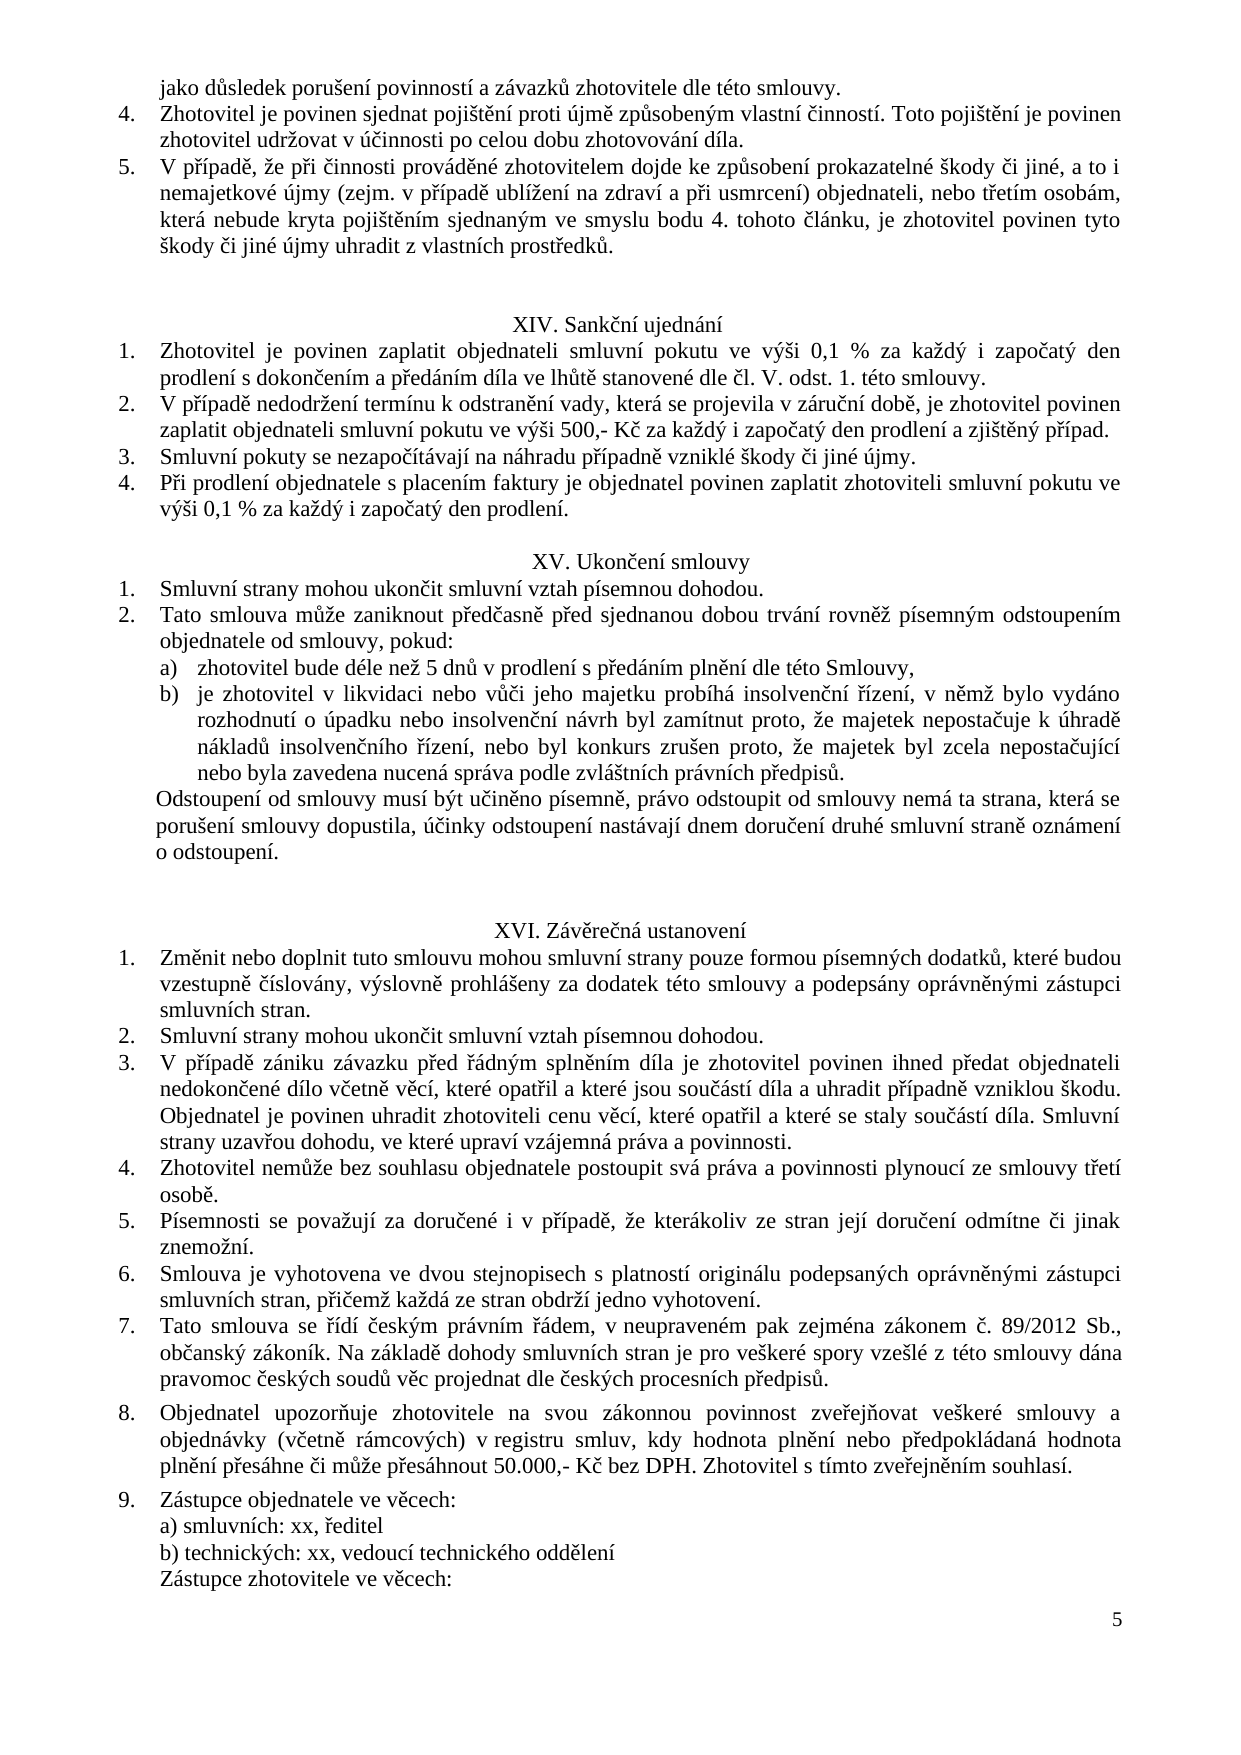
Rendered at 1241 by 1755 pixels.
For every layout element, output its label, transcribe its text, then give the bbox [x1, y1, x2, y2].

list Smluvní pokuty se nezapočítávají na náhradu případně vzniklé škody či jiné újmy. [118, 443, 1122, 469]
list Smluvní strany mohou ukončit smluvní vztah písemnou dohodou. [118, 574, 1122, 601]
list Zástupce objednatele ve věcech: [118, 1486, 1122, 1513]
list V případě zániku závazku před řádným splněním díla je zhotovitel povinen ihned předat objednateli nedokončené dílo včetně věcí, které opatřil a které jsou součástí díla a uhradit případně vzniklou škodu. Objednatel je povinen uhradit zhotoviteli cenu věcí, které opatřil a které se staly součástí díla. Smluvní strany uzavřou dohodu, ve které upraví vzájemná práva a povinnosti. [118, 1049, 1122, 1154]
list Objednatel upozorňuje zhotovitele na svou zákonnou povinnost zveřejňovat veškeré smlouvy a objednávky (včetně rámcových) v registru smluv, kdy hodnota plnění nebo předpokládaná hodnota plnění přesáhne či může přesáhnout 50.000,- Kč bez DPH. Zhotovitel s tímto zveřejněním souhlasí. [118, 1399, 1122, 1478]
subtitle XVI. Závěrečná ustanovení [118, 917, 1122, 943]
list Při prodlení objednatele s placením faktury je objednatel povinen zaplatit zhotoviteli smluvní pokutu ve výši 0,1 % za každý i započatý den prodlení. [118, 469, 1122, 522]
text Odstoupení od smlouvy musí být učiněno písemně, právo odstoupit od smlouvy nemá ta strana, která se porušení smlouvy dopustila, účinky odstoupení nastávají dnem doručení druhé smluvní straně oznámení o odstoupení. [156, 785, 1122, 864]
list zhotovitel bude déle než 5 dnů v prodlení s předáním plnění dle této Smlouvy, [159, 654, 1122, 680]
list V případě nedodržení termínu k odstranění vady, která se projevila v záruční době, je zhotovitel povinen zaplatit objednateli smluvní pokutu ve výši 500,- Kč za každý i započatý den prodlení a zjištěný případ. [118, 390, 1122, 443]
list V případě, že při činnosti prováděné zhotovitelem dojde ke způsobení prokazatelné škody či jiné, a to i nemajetkové újmy (zejm. v případě ublížení na zdraví a při usmrcení) objednateli, nebo třetím osobám, která nebude kryta pojištěním sjednaným ve smyslu bodu 4. tohoto článku, je zhotovitel povinen tyto škody či jiné újmy uhradit z vlastních prostředků. [118, 153, 1122, 258]
text Zástupce zhotovitele ve věcech: [159, 1565, 1122, 1592]
list Zhotovitel je povinen zaplatit objednateli smluvní pokutu ve výši 0,1 % za každý i započatý den prodlení s dokončením a předáním díla ve lhůtě stanovené dle čl. V. odst. 1. této smlouvy. [118, 337, 1122, 390]
subtitle XIV. Sankční ujednání [118, 311, 1122, 337]
list Smluvní strany mohou ukončit smluvní vztah písemnou dohodou. [118, 1023, 1122, 1049]
list Zhotovitel je povinen sjednat pojištění proti újmě způsobeným vlastní činností. Toto pojištění je povinen zhotovitel udržovat v účinnosti po celou dobu zhotovování díla. [118, 100, 1122, 153]
text XV. Ukončení smlouvy [159, 548, 1122, 574]
list Smlouva je vyhotovena ve dvou stejnopisech s platností originálu podepsaných oprávněnými zástupci smluvních stran, přičemž každá ze stran obdrží jedno vyhotovení. [118, 1260, 1122, 1312]
list Změnit nebo doplnit tuto smlouvu mohou smluvní strany pouze formou písemných dodatků, které budou vzestupně číslovány, výslovně prohlášeny za dodatek této smlouvy a podepsány oprávněnými zástupci smluvních stran. [118, 943, 1122, 1023]
text b) technických: xx, vedoucí technického oddělení [159, 1539, 1122, 1565]
list Zhotovitel nemůže bez souhlasu objednatele postoupit svá práva a povinnosti plynoucí ze smlouvy třetí osobě. [118, 1154, 1122, 1207]
list Tato smlouva může zaniknout předčasně před sjednanou dobou trvání rovněž písemným odstoupením objednatele od smlouvy, pokud: [118, 601, 1122, 654]
list Písemnosti se považují za doručené i v případě, že kterákoliv ze stran její doručení odmítne či jinak znemožní. [118, 1207, 1122, 1260]
list jako důsledek porušení povinností a závazků zhotovitele dle této smlouvy. [118, 74, 1122, 100]
text a) smluvních: xx, ředitel [159, 1513, 1122, 1539]
list je zhotovitel v likvidaci nebo vůči jeho majetku probíhá insolvenční řízení, v němž bylo vydáno rozhodnutí o úpadku nebo insolvenční návrh byl zamítnut proto, že majetek nepostačuje k úhradě nákladů insolvenčního řízení, nebo byl konkurs zrušen proto, že majetek byl zcela nepostačující nebo byla zavedena nucená správa podle zvláštních právních předpisů. [159, 680, 1122, 785]
list Tato smlouva se řídí českým právním řádem, v neupraveném pak zejména zákonem č. 89/2012 Sb., občanský zákoník. Na základě dohody smluvních stran je pro veškeré spory vzešlé z této smlouvy dána pravomoc českých soudů věc projednat dle českých procesních předpisů. [118, 1312, 1122, 1392]
